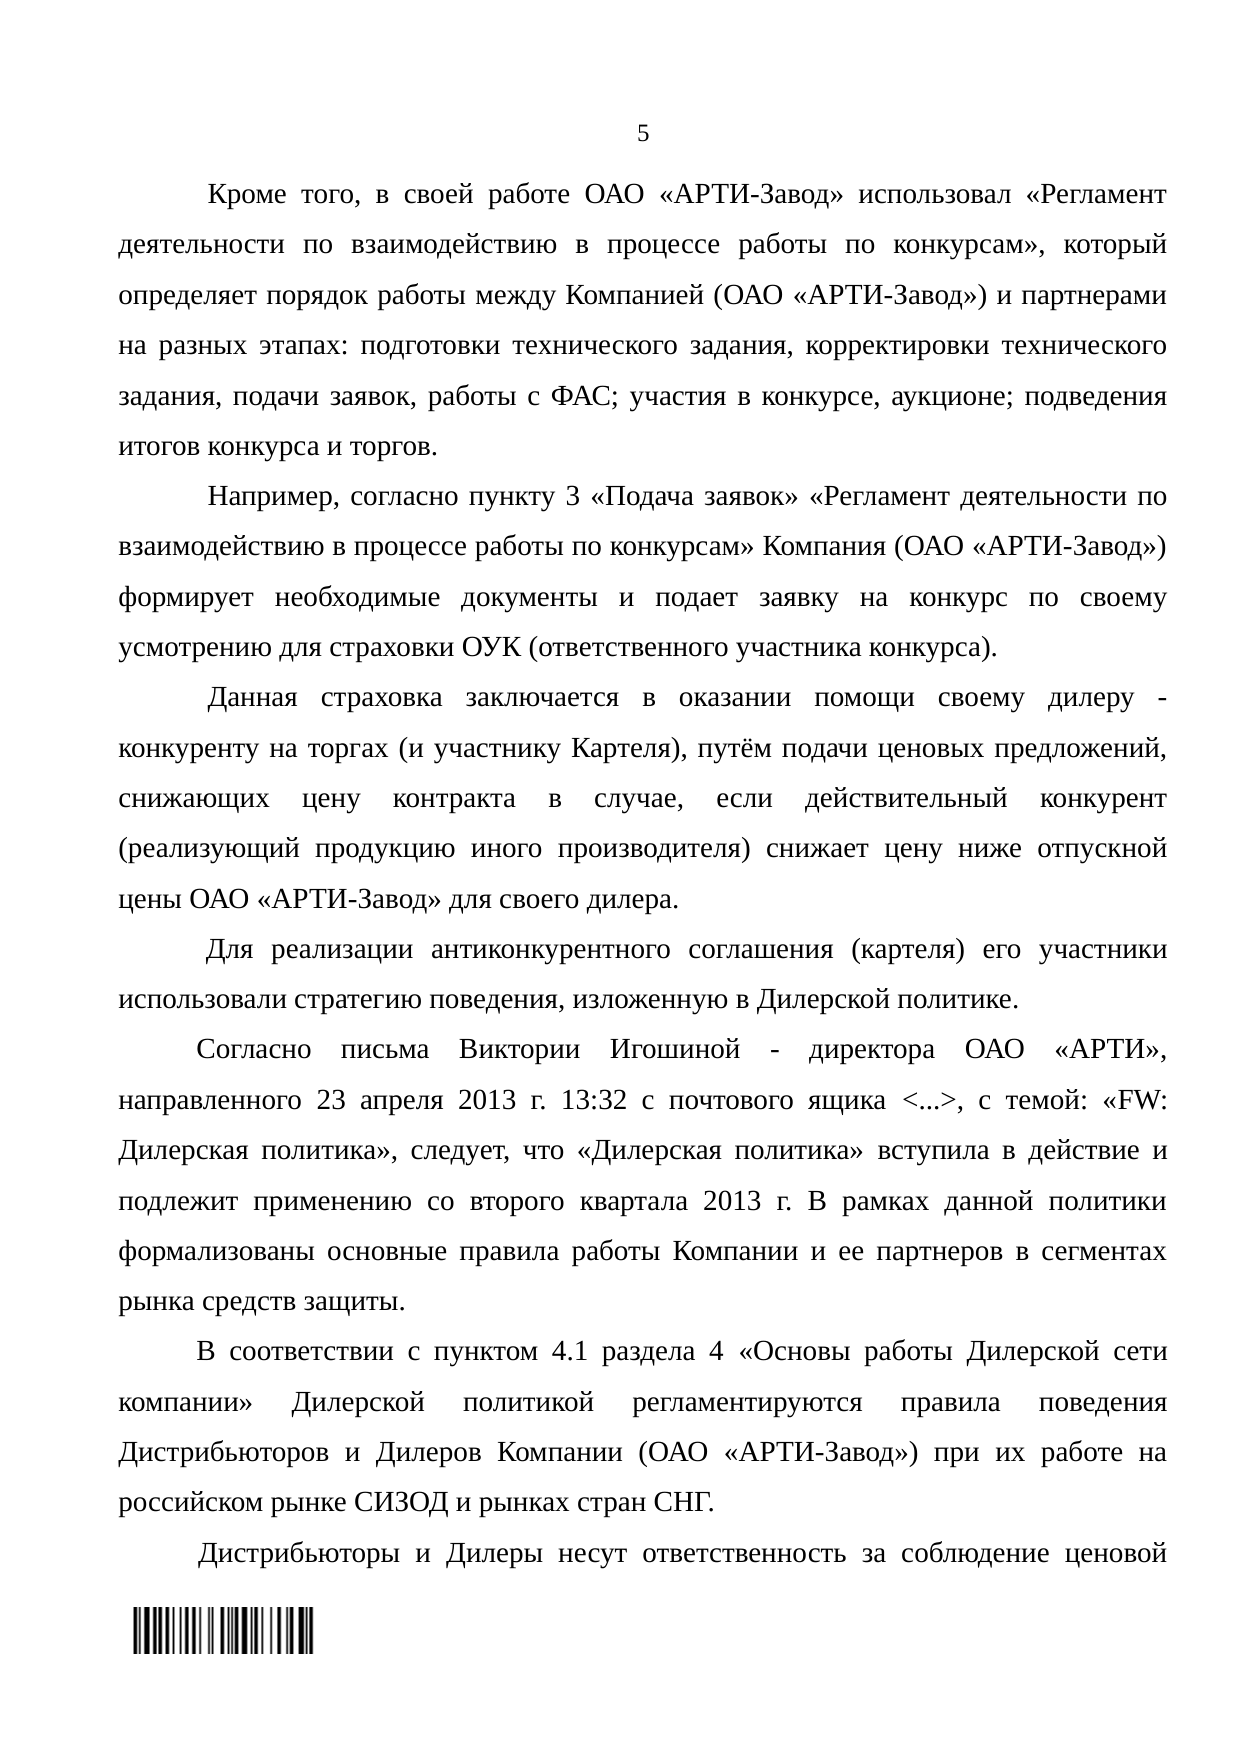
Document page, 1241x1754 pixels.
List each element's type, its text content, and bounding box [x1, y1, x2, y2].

text Дистрибьюторы и Дилеры несут ответственность за соблюдение ценовой [118, 1535, 1168, 1568]
text В соответствии с пунктом 4.1 раздела 4 «Основы работы Дилерской сети компании» Дилерской политикой регламентируются правила поведения Дистрибьюторов и Дилеров Компании (ОАО «АРТИ-Завод») при их работе на российском рынке СИЗОД и рынках стран СНГ. [118, 1333, 1168, 1518]
text Для реализации антиконкурентного соглашения (картеля) его участники использовали стратегию поведения, изложенную в Дилерской политике. [118, 931, 1168, 1015]
text Данная страховка заключается в оказании помощи своему дилеру - конкуренту на торгах (и участнику Картеля), путём подачи ценовых предложений, снижающих цену контракта в случае, если действительный конкурент (реализующий продукцию иного производителя) снижает цену ниже отпускной цены ОАО «АРТИ-Завод» для своего дилера. [118, 679, 1168, 914]
text Согласно письма Виктории Игошиной - директора ОАО «АРТИ», направленного 23 апреля 2013 г. 13:32 с почтового ящика <...>, с темой: «FW: Дилерская политика», следует, что «Дилерская политика» вступила в действие и подлежит применению со второго квартала 2013 г. В рамках данной политики формализованы основные правила работы Компании и ее партнеров в сегментах рынка средств защиты. [118, 1032, 1168, 1317]
text Например, согласно пункту 3 «Подача заявок» «Регламент деятельности по взаимодействию в процессе работы по конкурсам» Компания (ОАО «АРТИ-Завод») формирует необходимые документы и подает заявку на конкурс по своему усмотрению для страховки ОУК (ответственного участника конкурса). [118, 478, 1168, 663]
text Кроме того, в своей работе ОАО «АРТИ-Завод» использовал «Регламент деятельности по взаимодействию в процессе работы по конкурсам», который определяет порядок работы между Компанией (ОАО «АРТИ-Завод») и партнерами на разных этапах: подготовки технического задания, корректировки технического задания, подачи заявок, работы с ФАС; участия в конкурсе, аукционе; подведения итогов конкурса и торгов. [118, 176, 1168, 461]
picture [118, 1607, 331, 1654]
